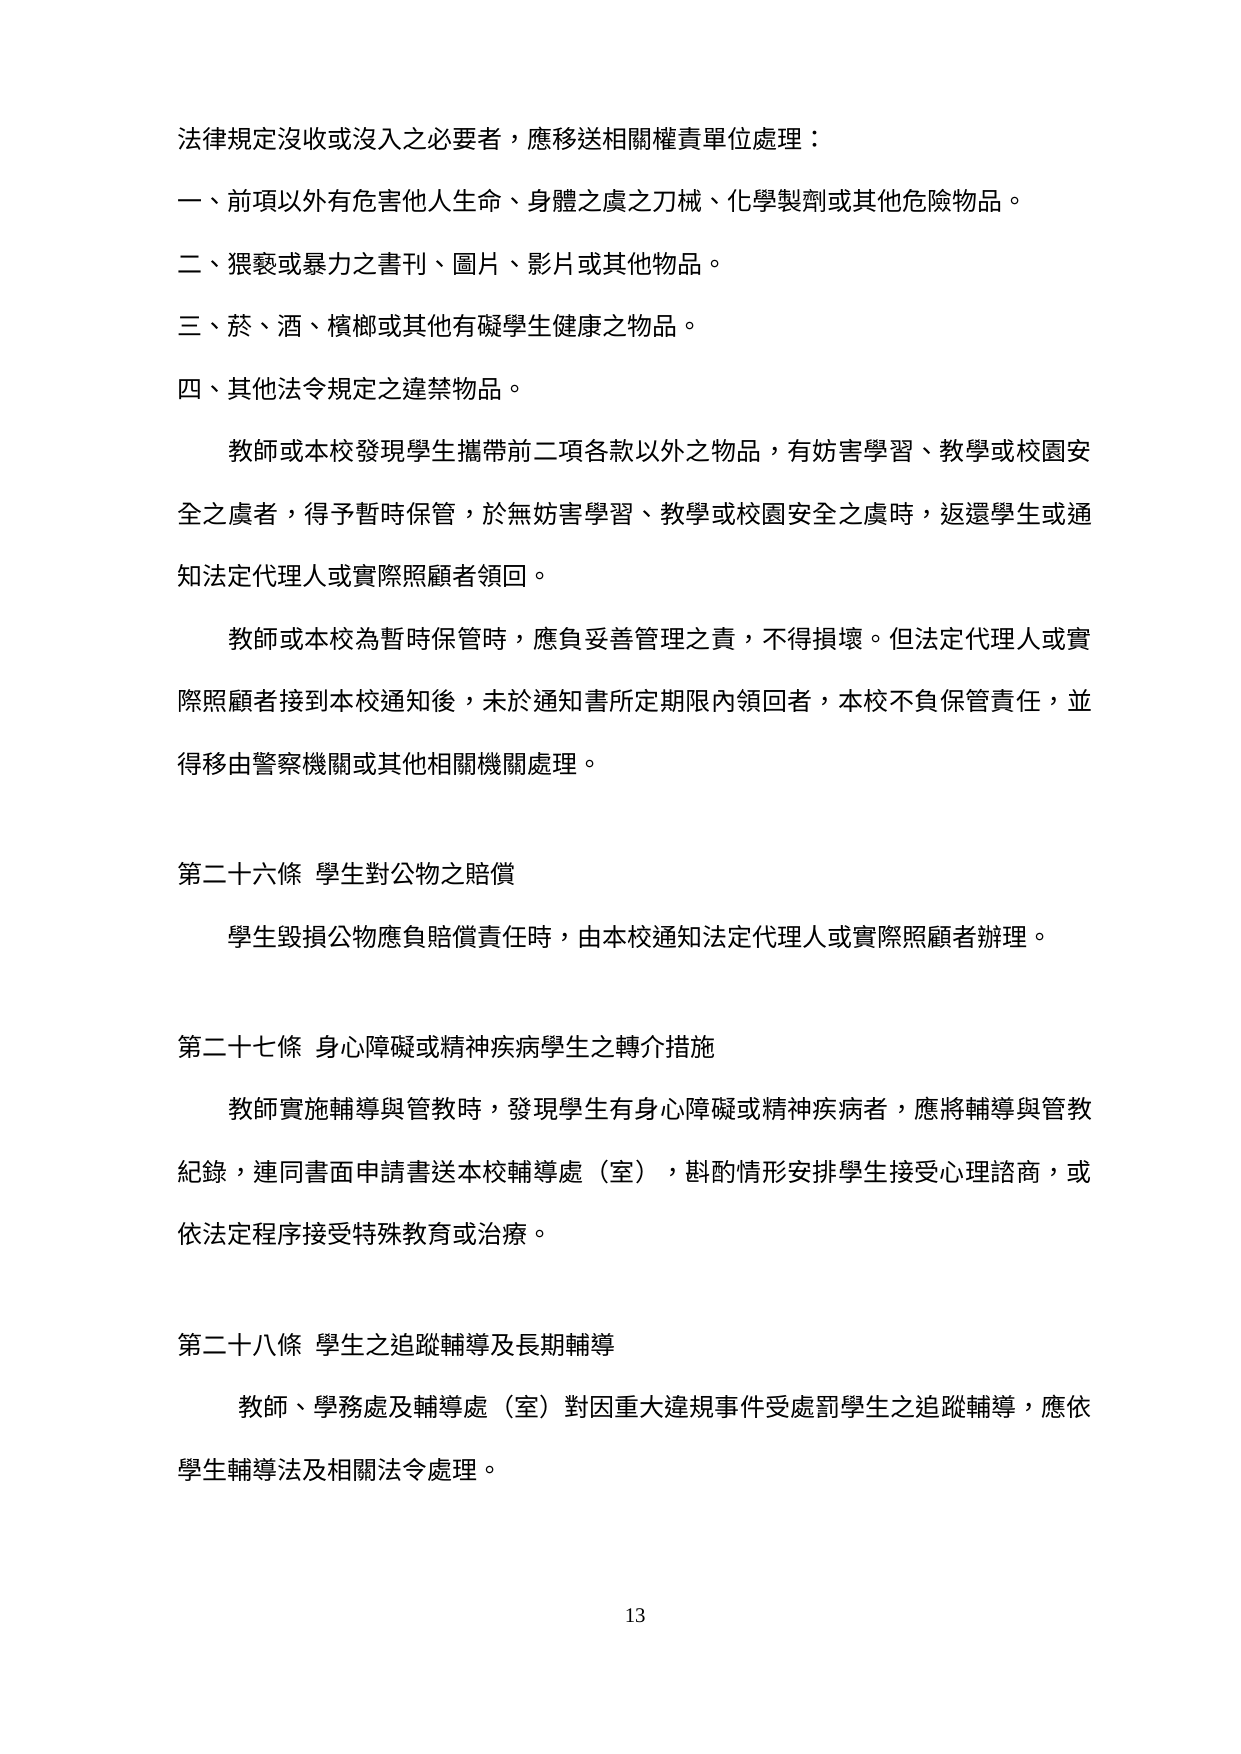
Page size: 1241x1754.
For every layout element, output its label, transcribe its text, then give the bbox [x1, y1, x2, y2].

text 教師實施輔導與管教時，發現學生有身心障礙或精神疾病者，應將輔導與管教紀錄，連同書面申請書送本校輔導處（室），斟酌情形安排學生接受心理諮商，或依法定程序接受特殊教育或治療。 [177, 1066, 1092, 1254]
text 教師或本校為暫時保管時，應負妥善管理之責，不得損壞。但法定代理人或實際照顧者接到本校通知後，未於通知書所定期限內領回者，本校不負保管責任，並得移由警察機關或其他相關機關處理。 [177, 596, 1092, 783]
text 四、其他法令規定之違禁物品。 [177, 346, 1092, 408]
text 教師、學務處及輔導處（室）對因重大違規事件受處罰學生之追蹤輔導，應依學生輔導法及相關法令處理。 [177, 1364, 1092, 1489]
text 一、前項以外有危害他人生命、身體之虞之刀械、化學製劑或其他危險物品。 [177, 158, 1092, 221]
text 學生毀損公物應負賠償責任時，由本校通知法定代理人或實際照顧者辦理。 [177, 893, 1092, 956]
text 第二十八條 學生之追蹤輔導及長期輔導 [177, 1302, 1092, 1364]
text 教師或本校發現學生攜帶前二項各款以外之物品，有妨害學習、教學或校園安全之虞者，得予暫時保管，於無妨害學習、教學或校園安全之虞時，返還學生或通知法定代理人或實際照顧者領回。 [177, 408, 1092, 596]
text 三、菸、酒、檳榔或其他有礙學生健康之物品。 [177, 283, 1092, 346]
text 二、猥褻或暴力之書刊、圖片、影片或其他物品。 [177, 221, 1092, 283]
text 第二十七條 身心障礙或精神疾病學生之轉介措施 [177, 1004, 1092, 1066]
text 法律規定沒收或沒入之必要者，應移送相關權責單位處理： [177, 96, 1092, 158]
text 第二十六條 學生對公物之賠償 [177, 831, 1092, 893]
